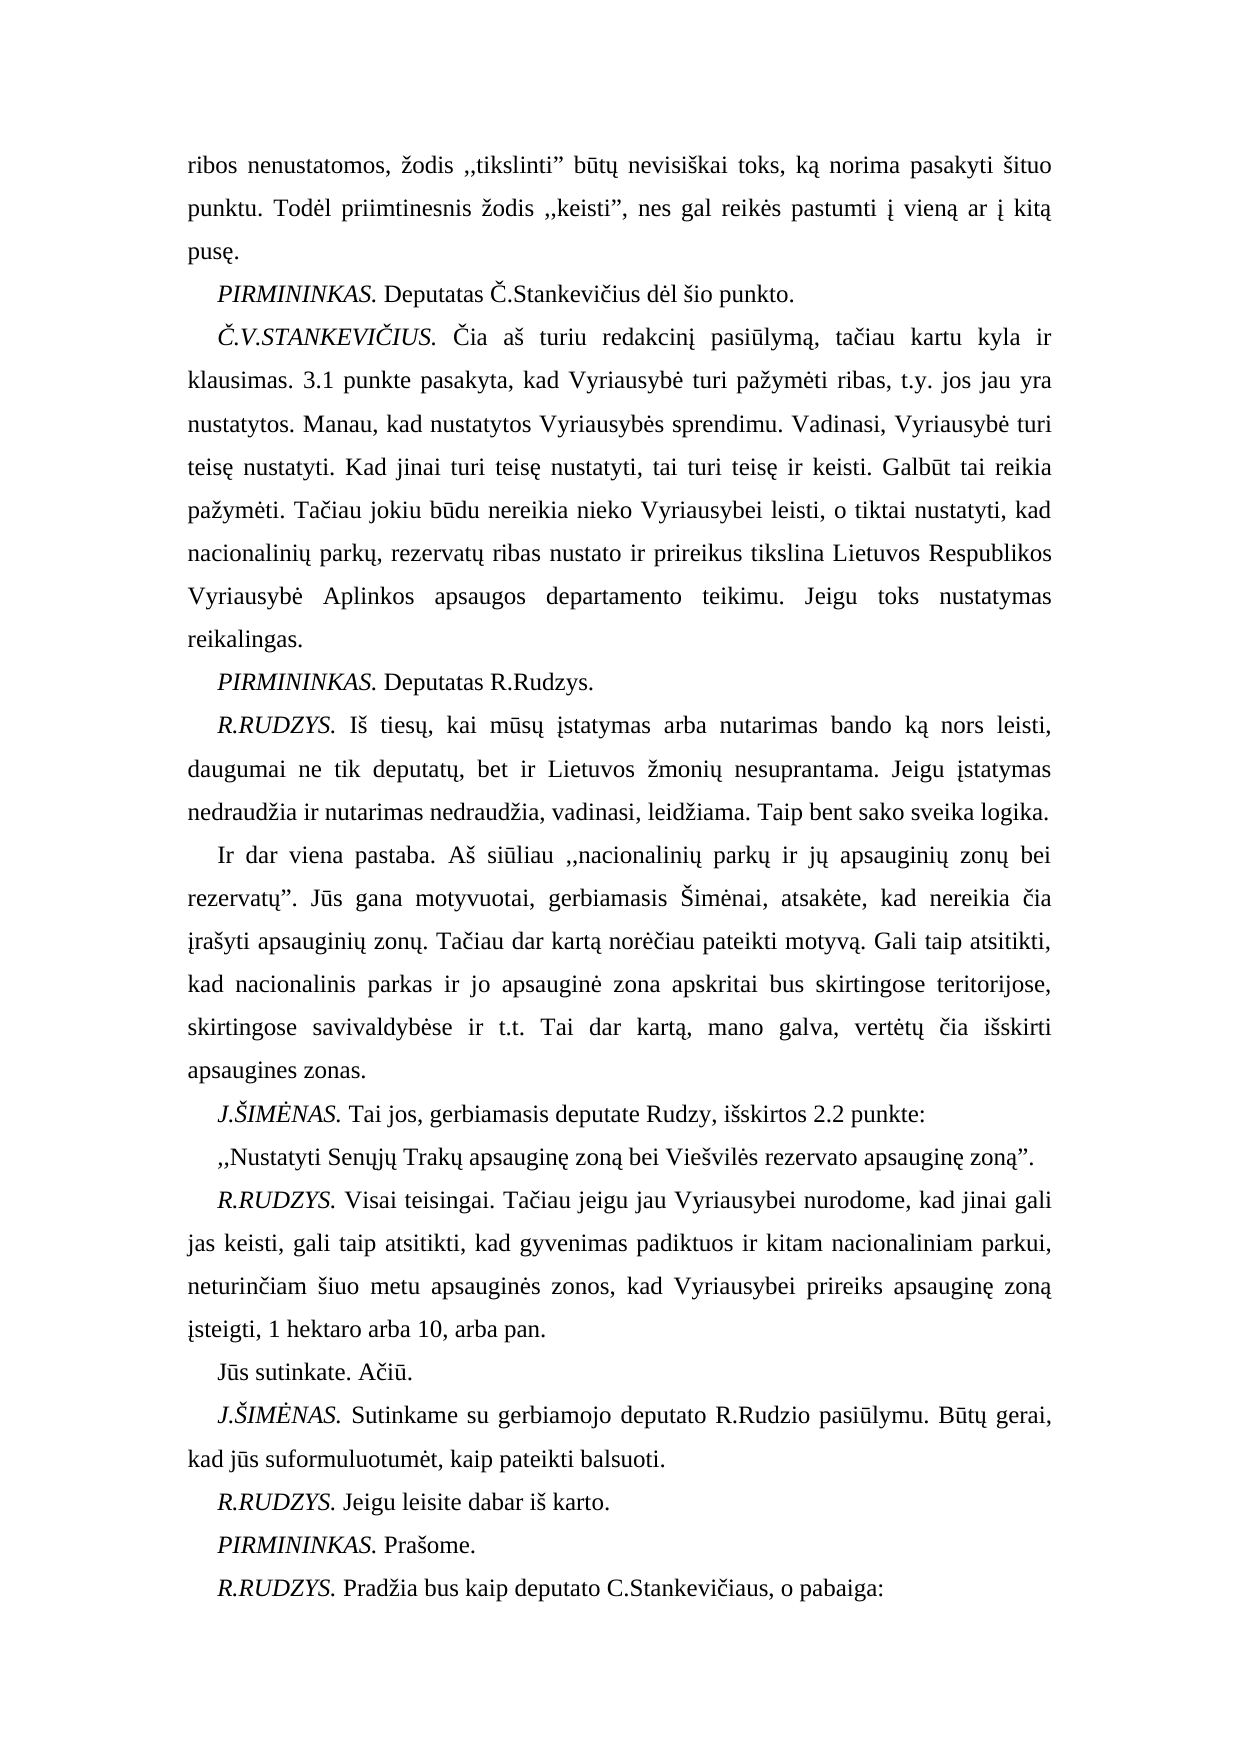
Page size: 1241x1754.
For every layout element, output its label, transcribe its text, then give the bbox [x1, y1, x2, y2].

text R.RUDZYS. Iš tiesų, kai mūsų įstatymas arba nutarimas bando ką nors leisti, daugumai ne tik deputatų, bet ir Lietuvos žmonių nesuprantama. Jeigu įstatymas nedraudžia ir nutarimas nedraudžia, vadinasi, leidžiama. Taip bent sako sveika logika. [187, 711, 1053, 826]
text ribos nenustatomos, žodis ,,tikslinti” būtų nevisiškai toks, ką norima pasakyti šituo punktu. Todėl priimtinesnis žodis ,,keisti”, nes gal reikės pastumti į vieną ar į kitą pusę. [187, 150, 1053, 265]
text PIRMININKAS. Deputatas R.Rudzys. [187, 667, 1053, 696]
text Ir dar viena pastaba. Aš siūliau ,,nacionalinių parkų ir jų apsauginių zonų bei rezervatų”. Jūs gana motyvuotai, gerbiamasis Šimėnai, atsakėte, kad nereikia čia įrašyti apsauginių zonų. Tačiau dar kartą norėčiau pateikti motyvą. Gali taip atsitikti, kad nacionalinis parkas ir jo apsauginė zona apskritai bus skirtingose teritorijose, skirtingose savivaldybėse ir t.t. Tai dar kartą, mano galva, vertėtų čia išskirti apsaugines zonas. [187, 840, 1053, 1084]
text J.ŠIMĖNAS. Sutinkame su gerbiamojo deputato R.Rudzio pasiūlymu. Būtų gerai, kad jūs suformuluotumėt, kaip pateikti balsuoti. [187, 1401, 1053, 1472]
text Jūs sutinkate. Ačiū. [187, 1357, 1053, 1386]
text ,,Nustatyti Senųjų Trakų apsauginę zoną bei Viešvilės rezervato apsauginę zoną”. [187, 1142, 1053, 1171]
text Č.V.STANKEVIČIUS. Čia aš turiu redakcinį pasiūlymą, tačiau kartu kyla ir klausimas. 3.1 punkte pasakyta, kad Vyriausybė turi pažymėti ribas, t.y. jos jau yra nustatytos. Manau, kad nustatytos Vyriausybės sprendimu. Vadinasi, Vyriausybė turi teisę nustatyti. Kad jinai turi teisę nustatyti, tai turi teisę ir keisti. Galbūt tai reikia pažymėti. Tačiau jokiu būdu nereikia nieko Vyriausybei leisti, o tiktai nustatyti, kad nacionalinių parkų, rezervatų ribas nustato ir prireikus tikslina Lietuvos Respublikos Vyriausybė Aplinkos apsaugos departamento teikimu. Jeigu toks nustatymas reikalingas. [187, 322, 1053, 653]
text R.RUDZYS. Jeigu leisite dabar iš karto. [187, 1487, 1053, 1516]
text PIRMININKAS. Prašome. [187, 1530, 1053, 1559]
text R.RUDZYS. Visai teisingai. Tačiau jeigu jau Vyriausybei nurodome, kad jinai gali jas keisti, gali taip atsitikti, kad gyvenimas padiktuos ir kitam nacionaliniam parkui, neturinčiam šiuo metu apsauginės zonos, kad Vyriausybei prireiks apsauginę zoną įsteigti, 1 hektaro arba 10, arba pan. [187, 1185, 1053, 1343]
text J.ŠIMĖNAS. Tai jos, gerbiamasis deputate Rudzy, išskirtos 2.2 punkte: [187, 1099, 1053, 1127]
text PIRMININKAS. Deputatas Č.Stankevičius dėl šio punkto. [187, 279, 1053, 308]
text R.RUDZYS. Pradžia bus kaip deputato C.Stankevičiaus, o pabaiga: [187, 1573, 1053, 1602]
